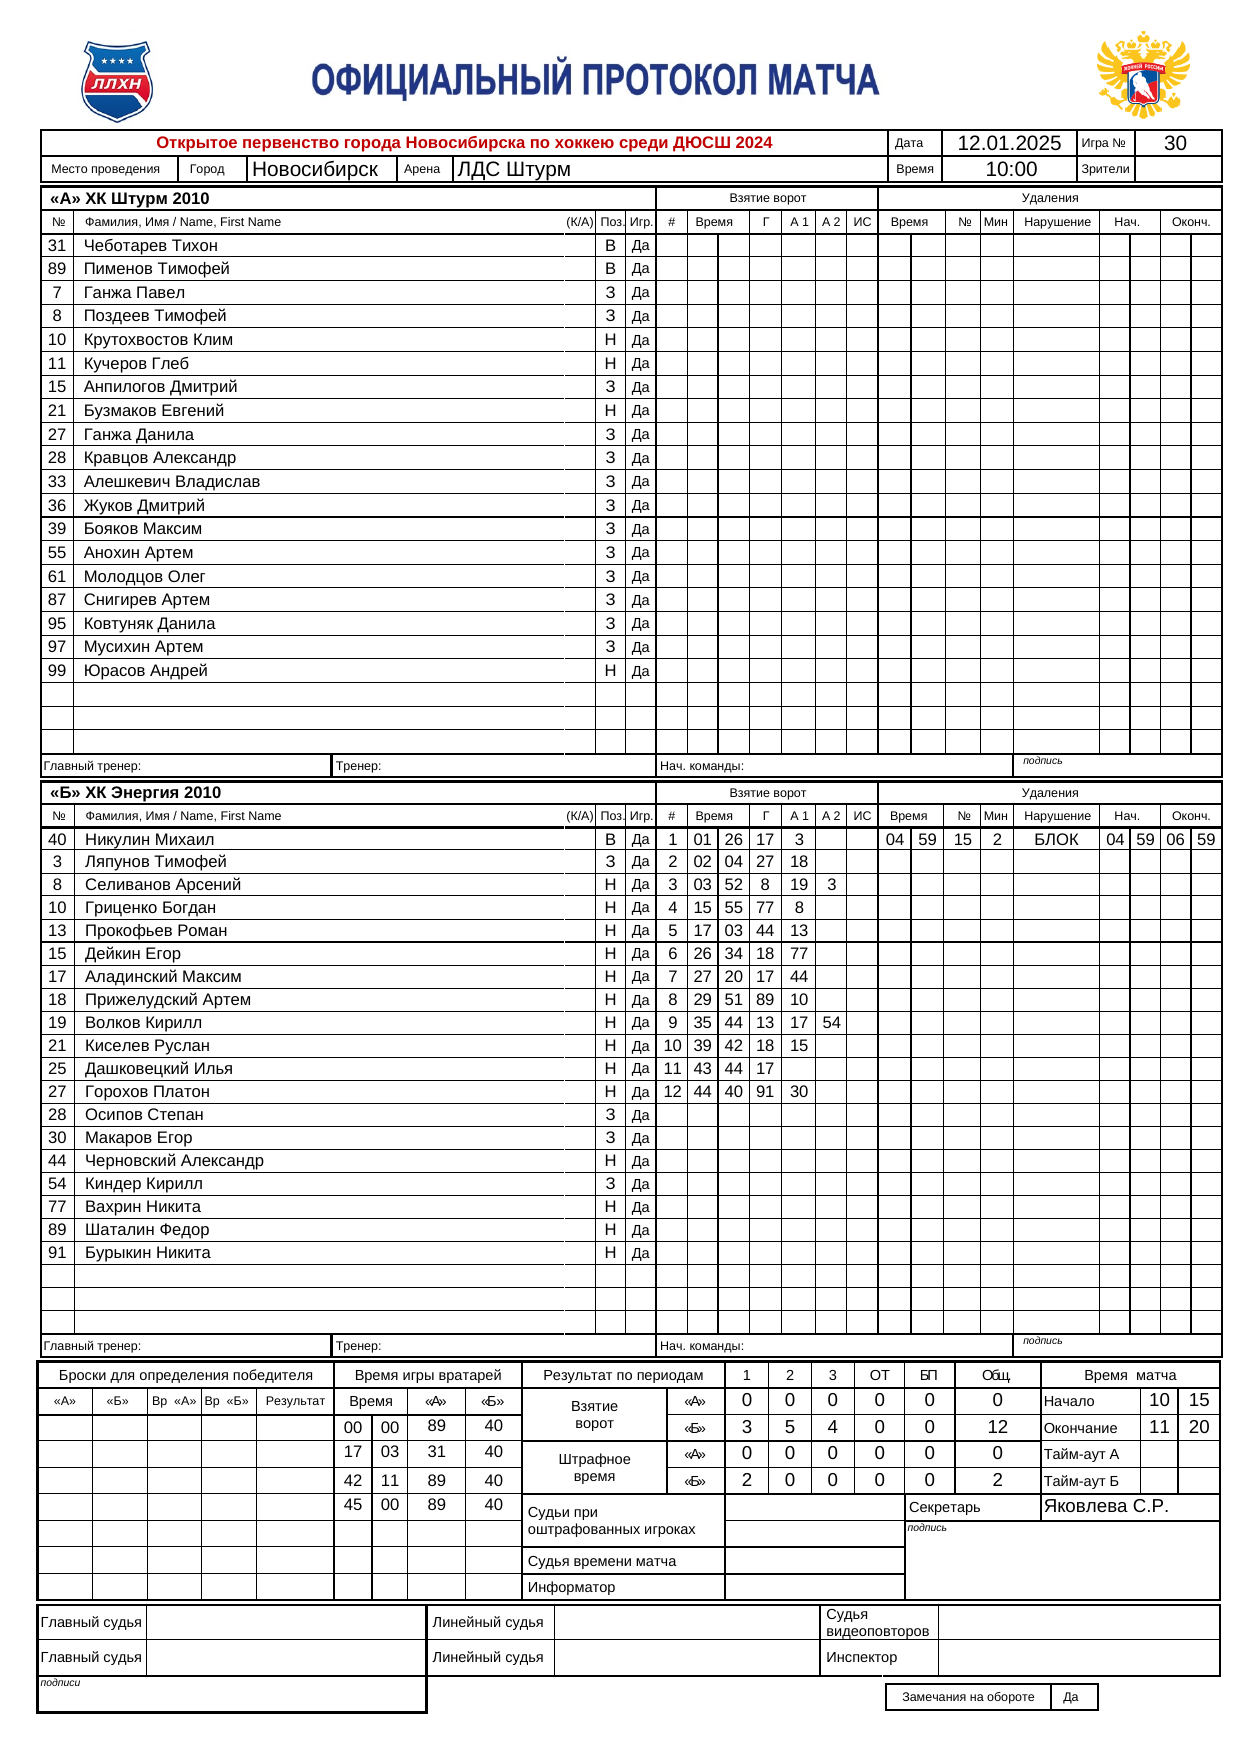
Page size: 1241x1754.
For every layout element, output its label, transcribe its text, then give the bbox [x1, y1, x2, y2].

table_cell 99 [42, 659, 73, 682]
table_cell [657, 1219, 687, 1241]
table_cell [1014, 1081, 1099, 1103]
table_cell [688, 565, 717, 587]
table_cell [981, 235, 1013, 256]
table_cell [93, 1547, 147, 1573]
table_cell [1161, 235, 1190, 256]
table_cell Арена [398, 157, 452, 181]
table_cell Поз. [596, 211, 625, 233]
table_cell [42, 683, 73, 706]
table_cell [1161, 1127, 1190, 1149]
table_cell 8 [657, 989, 687, 1011]
table_cell 0 [855, 1389, 904, 1413]
table_cell Алешкевич Владислав [74, 470, 564, 493]
table_cell З [596, 541, 625, 564]
table_cell [719, 281, 749, 303]
table_cell [1131, 541, 1160, 564]
table_cell [1014, 920, 1099, 941]
table_cell [1100, 423, 1129, 445]
table_cell [946, 446, 980, 469]
table_cell 0 [769, 1389, 811, 1413]
table_cell [816, 829, 846, 849]
table_cell [719, 588, 749, 611]
table_cell [1192, 1150, 1221, 1172]
table_cell Да [626, 588, 655, 611]
table_cell [688, 659, 717, 682]
table_cell 40 [42, 829, 74, 849]
table_cell [688, 328, 717, 351]
table_cell 10:00 [943, 157, 1076, 181]
table_cell [981, 1012, 1013, 1033]
table_cell ИС [847, 805, 877, 826]
table_cell Да [626, 920, 655, 941]
table_cell 0 [905, 1468, 954, 1493]
table_cell [1100, 1150, 1129, 1172]
table_cell В [596, 257, 625, 280]
table_cell [750, 565, 781, 587]
table_cell [688, 446, 717, 469]
table_cell [847, 470, 877, 493]
table_cell [565, 1150, 595, 1172]
table_cell 0 [769, 1442, 811, 1467]
table_cell [657, 730, 687, 753]
table_cell [981, 305, 1013, 327]
table_cell [912, 966, 943, 987]
table_cell [847, 1150, 877, 1172]
table_cell [981, 612, 1013, 634]
table_cell [148, 1574, 201, 1599]
table_cell Анохин Артем [74, 541, 564, 564]
table_cell [565, 446, 595, 469]
table_cell Да [626, 235, 655, 256]
table_cell [750, 1288, 781, 1310]
table_cell [148, 1547, 201, 1573]
table_cell Поз. [596, 805, 625, 826]
table_cell 45 [335, 1494, 371, 1520]
table_cell [565, 683, 595, 706]
table_cell 15 [1179, 1389, 1219, 1413]
table_cell [912, 588, 945, 611]
table_cell [946, 352, 980, 374]
table_cell [1131, 1242, 1160, 1264]
table_cell [202, 1574, 256, 1599]
table_cell [1014, 896, 1099, 918]
table_cell [1192, 257, 1221, 280]
table_cell [719, 257, 749, 280]
table_cell [1100, 896, 1129, 918]
table_cell [879, 494, 910, 516]
table_cell [1131, 1058, 1160, 1079]
table_cell [847, 943, 877, 964]
table_cell [879, 1081, 910, 1103]
table_cell [1100, 1058, 1129, 1079]
table_cell А 2 [816, 211, 846, 233]
table_cell 2 [657, 850, 687, 872]
table_cell [257, 1494, 333, 1520]
table_cell [847, 1196, 877, 1218]
table_cell З [596, 588, 625, 611]
table_cell [39, 1468, 92, 1493]
table_cell [1100, 612, 1129, 634]
table_cell [565, 1012, 595, 1033]
table_cell [657, 636, 687, 658]
table_header БП [905, 1363, 954, 1387]
table_cell [750, 1104, 781, 1126]
table_cell [257, 1574, 333, 1599]
table_cell [944, 896, 980, 918]
table_cell Черновский Александр [75, 1150, 564, 1172]
table_cell [1161, 1173, 1190, 1195]
table_cell [1100, 1242, 1129, 1264]
table_cell [883, 1677, 1220, 1681]
table_cell [688, 257, 717, 280]
table_cell [946, 683, 980, 706]
table_cell [1100, 518, 1129, 540]
table_cell [816, 518, 846, 540]
table_cell [39, 1521, 92, 1546]
table_cell 1 [657, 829, 687, 849]
table_cell [816, 707, 846, 729]
table_cell БЛОК [1014, 829, 1099, 849]
table_cell [981, 683, 1013, 706]
table_cell [75, 1265, 564, 1287]
table_cell Время [688, 805, 749, 826]
table_cell [1131, 1196, 1160, 1218]
table_cell 11 [42, 352, 73, 374]
table_cell [565, 612, 595, 634]
table_cell 3 [782, 829, 815, 849]
table_cell Тренер: [333, 1335, 655, 1356]
table_cell [39, 1547, 92, 1573]
table_cell [912, 494, 945, 516]
table_cell [912, 920, 943, 941]
table_cell Нач. команды: [657, 755, 1012, 776]
table_cell № [946, 211, 980, 233]
table_cell [847, 850, 877, 872]
table_cell [1192, 1058, 1221, 1079]
table_cell [626, 1288, 655, 1310]
table_cell 40 [466, 1416, 521, 1440]
table_cell [688, 235, 717, 256]
table_cell [912, 1150, 943, 1172]
table_cell [981, 352, 1013, 374]
table_cell [1014, 636, 1099, 658]
table_cell 44 [750, 920, 781, 941]
table_cell [1192, 541, 1221, 564]
table_cell [719, 1219, 749, 1241]
table_cell [1014, 707, 1099, 729]
table_cell [1014, 257, 1099, 280]
table_cell [1192, 683, 1221, 706]
table_cell [981, 1173, 1013, 1195]
table_cell [879, 1058, 910, 1079]
table_cell [912, 730, 945, 753]
table_cell [1179, 1468, 1219, 1493]
table_cell Н [596, 399, 625, 422]
table_cell 00 [335, 1416, 371, 1440]
table_cell [782, 1150, 815, 1172]
table_cell [1161, 446, 1190, 469]
table_cell [782, 1196, 815, 1218]
table_cell [944, 874, 980, 895]
table_cell [816, 1035, 846, 1057]
table_cell [750, 446, 781, 469]
table_cell [565, 399, 595, 422]
table_cell [816, 235, 846, 256]
table_cell [1161, 730, 1190, 753]
table_cell [1100, 920, 1129, 941]
table_cell [74, 730, 564, 753]
table_cell [257, 1468, 333, 1493]
table_cell [782, 565, 815, 587]
table_cell [1161, 1219, 1190, 1241]
table_cell подпись [906, 1522, 1219, 1599]
table_cell [750, 257, 781, 280]
table_cell [816, 1150, 846, 1172]
table_cell Селиванов Арсений [75, 874, 564, 895]
table_cell [1131, 1035, 1160, 1057]
table_cell 10 [42, 896, 74, 918]
table_header Удаления [879, 783, 1221, 803]
table_cell Да [626, 1127, 655, 1149]
table_cell 8 [42, 305, 73, 327]
table_cell Время [335, 1389, 407, 1413]
table_cell [782, 1242, 815, 1264]
table_cell Главный судья [39, 1640, 146, 1675]
table_cell 61 [42, 565, 73, 587]
table_cell [657, 470, 687, 493]
table_cell [912, 943, 943, 964]
table_cell Да [626, 659, 655, 682]
table_cell [42, 1265, 74, 1287]
table_cell [202, 1441, 256, 1467]
table_cell 11 [657, 1058, 687, 1079]
table_cell [1161, 636, 1190, 658]
table_cell [1014, 399, 1099, 422]
table_cell «Б» [668, 1415, 724, 1440]
table_cell [912, 1311, 943, 1333]
table_cell [946, 470, 980, 493]
table_cell З [596, 612, 625, 634]
table_cell [750, 470, 781, 493]
table_cell [688, 1127, 717, 1149]
table_cell [912, 423, 945, 445]
table_cell [688, 1265, 717, 1287]
table_cell Н [596, 1081, 625, 1103]
table_cell [912, 1035, 943, 1057]
table_cell [847, 494, 877, 516]
table_cell [1100, 636, 1129, 658]
table_cell [816, 541, 846, 564]
table_cell [816, 683, 846, 706]
table_cell [1100, 588, 1129, 611]
table_cell [657, 1150, 687, 1172]
table_cell [1100, 1035, 1129, 1057]
table_cell 35 [688, 1012, 717, 1033]
table_cell «А» [408, 1389, 465, 1413]
table_cell [944, 989, 980, 1011]
table_cell [1131, 352, 1160, 374]
table_cell [657, 352, 687, 374]
table_cell [981, 518, 1013, 540]
table_cell 42 [335, 1468, 371, 1493]
table_cell [1131, 305, 1160, 327]
table_cell [750, 659, 781, 682]
table_cell [93, 1441, 147, 1467]
table_cell [879, 376, 910, 398]
table_cell [750, 1127, 781, 1149]
table_cell 54 [816, 1012, 846, 1033]
table_cell 15 [782, 1035, 815, 1057]
table_cell [981, 896, 1013, 918]
table_cell [148, 1494, 201, 1520]
table_cell Н [596, 943, 625, 964]
table_cell [782, 588, 815, 611]
table_header ОТ [855, 1363, 904, 1387]
table_cell [1161, 588, 1190, 611]
table_cell [912, 636, 945, 658]
table_cell [565, 1127, 595, 1149]
table_cell [816, 376, 846, 398]
table_cell [596, 1311, 625, 1333]
table_cell [981, 1081, 1013, 1103]
table_cell [946, 707, 980, 729]
table_cell [879, 1265, 910, 1287]
table_cell [719, 1288, 749, 1310]
table_cell [912, 1104, 943, 1126]
table_cell [879, 1104, 910, 1126]
table_cell [879, 541, 910, 564]
table_cell [912, 399, 945, 422]
table_cell Прокофьев Роман [75, 920, 564, 941]
table_cell [1100, 730, 1129, 753]
table_cell Н [596, 1035, 625, 1057]
table_cell [816, 281, 846, 303]
table_cell [565, 1035, 595, 1057]
table_cell [565, 659, 595, 682]
table_cell 18 [750, 1035, 781, 1057]
table_cell 18 [750, 943, 781, 964]
table_cell Да [626, 1219, 655, 1241]
table_header 1 [726, 1363, 768, 1387]
table_cell [912, 281, 945, 303]
table_cell [981, 943, 1013, 964]
table_cell [565, 1219, 595, 1241]
table_cell [816, 896, 846, 918]
table_cell [688, 376, 717, 398]
table_cell [688, 1196, 717, 1218]
table_cell [816, 1173, 846, 1195]
table_cell [879, 1219, 910, 1241]
table_cell Вр «А» [148, 1389, 201, 1413]
table_cell Нач. команды: [657, 1335, 1012, 1356]
table_cell [596, 683, 625, 706]
table_cell Н [596, 352, 625, 374]
table_cell Мин [981, 211, 1013, 233]
table_cell [912, 541, 945, 564]
table_cell [1161, 1196, 1190, 1218]
table_cell [75, 1311, 564, 1333]
table_cell [750, 281, 781, 303]
table_cell Да [626, 850, 655, 872]
table_cell 0 [905, 1442, 954, 1467]
table_cell [1014, 874, 1099, 895]
table_cell [944, 1265, 980, 1287]
table_cell [93, 1574, 147, 1599]
table_cell Н [596, 989, 625, 1011]
table_cell [39, 1494, 92, 1520]
table_cell [750, 328, 781, 351]
table_cell [782, 1311, 815, 1333]
table_cell 59 [912, 829, 943, 849]
table_cell [657, 1288, 687, 1310]
table_cell [879, 1035, 910, 1057]
table_cell Да [626, 423, 655, 445]
table_header Да [1052, 1685, 1097, 1709]
table_cell [981, 920, 1013, 941]
table_cell [148, 1468, 201, 1493]
table_cell Кучеров Глеб [74, 352, 564, 374]
table_cell В [596, 829, 625, 849]
table_cell [981, 1127, 1013, 1149]
table_cell [981, 1265, 1013, 1287]
table_cell [719, 328, 749, 351]
table_cell 13 [42, 920, 74, 941]
table_cell [750, 376, 781, 398]
table_cell [719, 565, 749, 587]
table_cell [1131, 1311, 1160, 1333]
table_cell [428, 1677, 882, 1711]
table_cell [1014, 612, 1099, 634]
table_cell [879, 1012, 910, 1033]
table_cell [565, 257, 595, 280]
table_cell [946, 494, 980, 516]
table_cell [657, 328, 687, 351]
table_cell [1131, 518, 1160, 540]
table_cell Новосибирск [248, 157, 396, 181]
table_cell Мусихин Артем [74, 636, 564, 658]
table_cell [596, 730, 625, 753]
table_cell [981, 541, 1013, 564]
table_cell 89 [42, 257, 73, 280]
table_cell [750, 730, 781, 753]
table_cell [782, 1265, 815, 1287]
table_header Время игры вратарей [335, 1363, 521, 1387]
table_cell [1014, 730, 1099, 753]
table_cell [912, 683, 945, 706]
table_cell 0 [855, 1442, 904, 1467]
table_cell [981, 850, 1013, 872]
table_cell [565, 328, 595, 351]
table_cell [719, 446, 749, 469]
table_cell Никулин Михаил [75, 829, 564, 849]
table_cell [719, 1150, 749, 1172]
table_cell [657, 683, 687, 706]
table_cell Да [626, 1012, 655, 1033]
table_cell [981, 1196, 1013, 1218]
table_cell [257, 1441, 333, 1467]
table_cell [1131, 874, 1160, 895]
table_cell [946, 659, 980, 682]
table_cell Фамилия, Имя / Name, First Name [74, 211, 565, 233]
table_cell 04 [719, 850, 749, 872]
table_cell [565, 588, 595, 611]
table_cell [981, 874, 1013, 895]
table_cell [879, 943, 910, 964]
table_cell [879, 1150, 910, 1172]
table_cell [1192, 636, 1221, 658]
table_cell [147, 1606, 425, 1639]
table_cell З [596, 423, 625, 445]
table_cell З [596, 494, 625, 516]
table_cell Макаров Егор [75, 1127, 564, 1149]
table_cell [981, 328, 1013, 351]
table_cell Н [596, 920, 625, 941]
table_cell 59 [1131, 829, 1160, 849]
table_cell Осипов Степан [75, 1104, 564, 1126]
table_cell [879, 352, 910, 374]
table_cell [1192, 352, 1221, 374]
table_cell [565, 281, 595, 303]
table_cell [981, 1311, 1013, 1333]
table_cell [879, 707, 910, 729]
table_cell 10 [782, 989, 815, 1011]
table_cell [1131, 920, 1160, 941]
table_cell [782, 1104, 815, 1126]
table_cell [719, 659, 749, 682]
table_cell [1100, 446, 1129, 469]
table_cell [944, 1219, 980, 1241]
table_cell [1161, 659, 1190, 682]
table_cell [816, 920, 846, 941]
table_cell [1100, 470, 1129, 493]
table_cell [1014, 1311, 1099, 1333]
table_cell [750, 707, 781, 729]
table_cell 89 [408, 1416, 465, 1440]
table_cell 04 [1100, 829, 1129, 849]
table_cell (К/А) [565, 805, 595, 826]
table_cell [1131, 1012, 1160, 1033]
table_cell [847, 1058, 877, 1079]
table_cell [1161, 1035, 1190, 1057]
table_header Удаления [879, 188, 1221, 209]
table_cell 15 [42, 376, 73, 398]
table_cell Да [626, 966, 655, 987]
table_cell «Б» [668, 1468, 724, 1493]
table_cell [816, 612, 846, 634]
table_cell [944, 1104, 980, 1126]
table_cell [1014, 376, 1099, 398]
table_cell Окончание [1042, 1415, 1140, 1440]
table_cell [565, 896, 595, 918]
table_cell Зрители [1078, 157, 1134, 181]
table_cell [816, 352, 846, 374]
table_cell [946, 257, 980, 280]
table_cell 39 [42, 518, 73, 540]
table_cell [1100, 943, 1129, 964]
table_cell 17 [42, 966, 74, 987]
table_cell [879, 305, 910, 327]
table_cell В [596, 235, 625, 256]
table_cell Н [596, 1058, 625, 1079]
table_cell [782, 352, 815, 374]
table_cell [816, 1196, 846, 1218]
table_cell 36 [42, 494, 73, 516]
table_cell [879, 257, 910, 280]
table_cell Да [626, 1104, 655, 1126]
table_cell [1014, 235, 1099, 256]
table_cell [565, 730, 595, 753]
table_cell [1161, 989, 1190, 1011]
table_cell [93, 1521, 147, 1546]
table_cell # [657, 805, 687, 826]
table_cell 17 [782, 1012, 815, 1033]
table_header Игра № [1078, 131, 1134, 155]
table_cell [981, 588, 1013, 611]
table_cell [1014, 588, 1099, 611]
table_cell [719, 1265, 749, 1287]
table_cell [202, 1416, 256, 1440]
table_cell [946, 328, 980, 351]
table_cell [946, 636, 980, 658]
table_cell [782, 494, 815, 516]
table_cell Да [626, 518, 655, 540]
table_cell [750, 683, 781, 706]
table_cell [657, 446, 687, 469]
table_cell 0 [812, 1442, 854, 1467]
table_cell Нарушение [1014, 805, 1099, 826]
table_cell 2 [981, 829, 1013, 849]
table_cell [1192, 1104, 1221, 1126]
table_cell Да [626, 829, 655, 849]
table_cell [912, 446, 945, 469]
table_cell (К/А) [565, 211, 595, 233]
table_cell [148, 1521, 201, 1546]
table_cell [1100, 850, 1129, 872]
table_cell 10 [42, 328, 73, 351]
table_cell Жуков Дмитрий [74, 494, 564, 516]
table_cell [1014, 1127, 1099, 1149]
table_cell [1131, 376, 1160, 398]
table_cell [944, 1035, 980, 1057]
table_cell [1136, 157, 1221, 181]
table_cell [782, 541, 815, 564]
table_cell 77 [42, 1196, 74, 1218]
table_cell 40 [719, 1081, 749, 1103]
table_cell [408, 1574, 465, 1599]
table_cell Да [626, 989, 655, 1011]
table_cell [726, 1548, 904, 1573]
table_cell Да [626, 874, 655, 895]
table_cell [39, 1574, 92, 1599]
table_cell [816, 1058, 846, 1079]
table_cell [1014, 1173, 1099, 1195]
table_cell [750, 352, 781, 374]
table_cell Секретарь [906, 1495, 1040, 1520]
table_cell [847, 659, 877, 682]
table_cell [816, 989, 846, 1011]
table_cell [879, 565, 910, 587]
table_cell [657, 399, 687, 422]
table_cell [565, 470, 595, 493]
table_cell [912, 850, 943, 872]
table_cell [1192, 423, 1221, 445]
table_cell [1192, 235, 1221, 256]
table_cell [1014, 328, 1099, 351]
table_cell 89 [42, 1219, 74, 1241]
table_cell [1014, 1058, 1099, 1079]
table_cell Нач. [1100, 805, 1160, 826]
table_cell Да [626, 541, 655, 564]
table_cell Н [596, 966, 625, 987]
table_cell [879, 874, 910, 895]
table_cell [1192, 1219, 1221, 1241]
table_cell 44 [719, 1012, 749, 1033]
table_cell [847, 1104, 877, 1126]
table_cell [816, 1311, 846, 1333]
table_cell 0 [855, 1415, 904, 1440]
table_cell А 1 [782, 805, 815, 826]
table_cell [1014, 305, 1099, 327]
table_cell Тренер: [333, 755, 655, 776]
table_cell 87 [42, 588, 73, 611]
table_cell [1161, 257, 1190, 280]
table_cell «А» [668, 1442, 724, 1467]
table_cell 17 [688, 920, 717, 941]
table_cell [879, 588, 910, 611]
table_cell [74, 707, 564, 729]
table_cell [1100, 1288, 1129, 1310]
table_cell [1192, 612, 1221, 634]
table_cell 00 [373, 1416, 407, 1440]
table_cell [555, 1640, 819, 1675]
table_cell 2 [726, 1468, 768, 1493]
table_cell 0 [812, 1468, 854, 1493]
table_cell 43 [688, 1058, 717, 1079]
table_cell [1161, 541, 1190, 564]
table_cell [912, 1288, 943, 1310]
table_cell [944, 966, 980, 987]
table_cell [1192, 920, 1221, 941]
table_cell [1161, 943, 1190, 964]
table_cell Н [596, 1219, 625, 1241]
table_cell [750, 1219, 781, 1241]
table_cell [1192, 470, 1221, 493]
table_cell [981, 989, 1013, 1011]
table_cell [1192, 518, 1221, 540]
table_cell [816, 565, 846, 587]
table_cell [1161, 920, 1190, 941]
table_cell Пименов Тимофей [74, 257, 564, 280]
table_cell Н [596, 1012, 625, 1033]
table_cell [816, 636, 846, 658]
table_cell З [596, 376, 625, 398]
table_cell [1131, 565, 1160, 587]
table_cell [1014, 446, 1099, 469]
table_cell 55 [42, 541, 73, 564]
table_cell [555, 1606, 819, 1639]
table_cell [1192, 850, 1221, 872]
table_cell [148, 1441, 201, 1467]
table_cell [1131, 896, 1160, 918]
table_cell [1161, 850, 1190, 872]
table_cell [1100, 328, 1129, 351]
table_cell [816, 588, 846, 611]
table_cell 17 [335, 1441, 371, 1467]
table_cell 17 [750, 1058, 781, 1079]
table_cell 89 [408, 1494, 465, 1520]
table_cell [1100, 399, 1129, 422]
table_header Открытое первенство города Новосибирска по хоккею среди ДЮСШ 2024 [42, 131, 887, 155]
table_cell [981, 966, 1013, 987]
table_cell 31 [42, 235, 73, 256]
table_cell 02 [688, 850, 717, 872]
table_cell [373, 1574, 407, 1599]
table_cell [782, 730, 815, 753]
table_cell 28 [42, 1104, 74, 1126]
table_cell [1131, 1104, 1160, 1126]
table_cell [1100, 1173, 1129, 1195]
table_cell 0 [769, 1468, 811, 1493]
table_cell 0 [905, 1389, 954, 1413]
table_cell [1131, 636, 1160, 658]
table_cell [657, 305, 687, 327]
table_cell [1131, 730, 1160, 753]
table_cell [657, 1173, 687, 1195]
table_cell [1131, 399, 1160, 422]
table_cell [816, 659, 846, 682]
table_cell [719, 352, 749, 374]
table_cell [565, 966, 595, 987]
table_cell [565, 943, 595, 964]
table_cell [626, 683, 655, 706]
table_cell [1100, 1081, 1129, 1103]
table_cell [816, 494, 846, 516]
table_cell [847, 328, 877, 351]
table_cell [719, 470, 749, 493]
table_cell 33 [42, 470, 73, 493]
table_cell 42 [719, 1035, 749, 1057]
table_cell 44 [688, 1081, 717, 1103]
table_cell [565, 850, 595, 872]
table_cell 44 [782, 966, 815, 987]
table_cell Да [626, 399, 655, 422]
table_cell Н [596, 659, 625, 682]
table_cell [1014, 1150, 1099, 1172]
table_cell [565, 707, 595, 729]
table_cell [202, 1521, 256, 1546]
table_cell [1100, 494, 1129, 516]
table_cell [626, 707, 655, 729]
table_cell [75, 1288, 564, 1310]
table_cell [202, 1468, 256, 1493]
table_cell [565, 235, 595, 256]
table_cell [688, 1288, 717, 1310]
table_cell [1192, 730, 1221, 753]
table_cell [1131, 1219, 1160, 1241]
table_cell № [42, 211, 73, 233]
table_cell Да [626, 470, 655, 493]
table_cell [565, 1288, 595, 1310]
table_cell [565, 1265, 595, 1287]
table_cell [912, 235, 945, 256]
table_cell [912, 376, 945, 398]
table_cell [782, 305, 815, 327]
table_cell [782, 328, 815, 351]
table_cell Линейный судья [428, 1606, 554, 1639]
table_cell [1161, 352, 1190, 374]
table_cell [912, 518, 945, 540]
table_cell [1100, 1012, 1129, 1033]
table_cell [847, 1288, 877, 1310]
table_cell [944, 1288, 980, 1310]
table_cell [1192, 305, 1221, 327]
table_cell [335, 1521, 371, 1546]
table_cell 97 [42, 636, 73, 658]
table_cell [1131, 659, 1160, 682]
table_cell [1014, 352, 1099, 374]
table_cell [939, 1640, 1219, 1675]
table_cell 77 [782, 943, 815, 964]
table_cell [42, 1288, 74, 1310]
table_cell [1100, 1104, 1129, 1126]
table_cell Да [626, 328, 655, 351]
table_cell [847, 235, 877, 256]
table_cell [782, 281, 815, 303]
table_cell [782, 399, 815, 422]
table_cell Главный тренер: [42, 755, 330, 776]
table_cell З [596, 1127, 625, 1149]
table_cell [626, 730, 655, 753]
table_cell 26 [719, 829, 749, 849]
table_cell [1131, 423, 1160, 445]
table_cell Юрасов Андрей [74, 659, 564, 682]
table_cell [847, 874, 877, 895]
table_cell [1192, 565, 1221, 587]
table_cell З [596, 446, 625, 469]
table_cell [565, 874, 595, 895]
table_cell 03 [373, 1441, 407, 1467]
table_cell [912, 1127, 943, 1149]
table_cell 26 [688, 943, 717, 964]
table_cell [1014, 565, 1099, 587]
table_cell [688, 707, 717, 729]
table_cell [1100, 352, 1129, 374]
table_cell [257, 1416, 333, 1440]
table_cell [782, 1219, 815, 1241]
table_cell [750, 1265, 781, 1287]
table_cell Да [626, 943, 655, 964]
table_cell [879, 446, 910, 469]
table_cell Н [596, 1196, 625, 1218]
table_cell [93, 1468, 147, 1493]
table_cell [847, 730, 877, 753]
table_cell [816, 1242, 846, 1264]
table_cell Тайм-аут А [1042, 1441, 1140, 1467]
table_cell [1161, 1081, 1190, 1103]
table_cell 30 [42, 1127, 74, 1149]
table_cell [726, 1521, 904, 1546]
table_cell [1131, 1265, 1160, 1287]
table_cell [879, 1196, 910, 1218]
table_cell [912, 1012, 943, 1033]
table_cell Да [626, 896, 655, 918]
table_cell [596, 1288, 625, 1310]
table_cell Да [626, 305, 655, 327]
table_cell Фамилия, Имя / Name, First Name [75, 805, 565, 826]
table_cell Прижелудский Артем [75, 989, 564, 1011]
table_cell [912, 565, 945, 587]
table_cell [1014, 423, 1099, 445]
table_cell [939, 1606, 1219, 1639]
table_cell [1014, 1104, 1099, 1126]
table_cell [1014, 966, 1099, 987]
table_cell [565, 376, 595, 398]
table_cell Нач. [1100, 211, 1160, 233]
table_cell [726, 1495, 904, 1520]
table_cell [565, 565, 595, 587]
table_cell Бояков Максим [74, 518, 564, 540]
table_cell [782, 470, 815, 493]
table_cell [719, 1196, 749, 1218]
table_cell Место проведения [42, 157, 177, 181]
table_cell [1100, 565, 1129, 587]
table_cell [39, 1416, 92, 1440]
table_cell [847, 446, 877, 469]
table_cell [1141, 1441, 1177, 1467]
table_cell [1014, 281, 1099, 303]
table_cell 17 [750, 966, 781, 987]
table_cell [657, 707, 687, 729]
table_cell [373, 1521, 407, 1546]
table_cell [782, 518, 815, 540]
table_cell [782, 1173, 815, 1195]
table_cell [1014, 541, 1099, 564]
table_cell [1192, 1288, 1221, 1310]
table_cell [688, 1104, 717, 1126]
table_cell [1161, 376, 1190, 398]
table_cell 5 [769, 1415, 811, 1440]
table_cell [1100, 376, 1129, 398]
table_cell [1014, 470, 1099, 493]
table_cell Тайм-аут Б [1042, 1468, 1140, 1493]
table_cell [1131, 943, 1160, 964]
table_cell 3 [657, 874, 687, 895]
table_cell [782, 376, 815, 398]
table_cell [1014, 1265, 1099, 1287]
table_cell [879, 612, 910, 634]
table_cell Информатор [523, 1575, 724, 1599]
table_cell [946, 541, 980, 564]
table_cell [688, 541, 717, 564]
table_cell [1192, 659, 1221, 682]
table_cell [912, 659, 945, 682]
table_cell [944, 1196, 980, 1218]
table_cell [257, 1547, 333, 1573]
table_cell [847, 588, 877, 611]
table_cell 0 [726, 1442, 768, 1467]
table_cell [565, 352, 595, 374]
table_cell [879, 399, 910, 422]
table_cell [782, 636, 815, 658]
table_cell [981, 659, 1013, 682]
table_cell [1100, 683, 1129, 706]
table_cell Аладинский Максим [75, 966, 564, 987]
table_cell [1100, 541, 1129, 564]
table_cell [816, 423, 846, 445]
table_cell [688, 352, 717, 374]
table_cell 0 [726, 1389, 768, 1413]
table_cell [657, 494, 687, 516]
table_header 30 [1136, 131, 1221, 155]
table_cell [879, 989, 910, 1011]
table_cell [719, 707, 749, 729]
table_cell [1192, 1035, 1221, 1057]
table_cell [1131, 1081, 1160, 1103]
table_cell 28 [42, 446, 73, 469]
table_cell 21 [42, 399, 73, 422]
table_cell 18 [782, 850, 815, 872]
table_cell [688, 612, 717, 634]
table_cell [847, 565, 877, 587]
table_cell [1131, 1127, 1160, 1149]
table_cell [1014, 943, 1099, 964]
table_cell З [596, 565, 625, 587]
table_cell [1161, 399, 1190, 422]
table_cell 95 [42, 612, 73, 634]
table_cell [335, 1547, 371, 1573]
table_cell 20 [719, 966, 749, 987]
table_cell [1100, 1127, 1129, 1149]
table_cell [912, 328, 945, 351]
table_cell [847, 305, 877, 327]
table_cell [981, 423, 1013, 445]
table_cell [719, 376, 749, 398]
table_cell [657, 588, 687, 611]
table_cell [981, 1104, 1013, 1126]
table_cell [912, 1196, 943, 1218]
table_cell Киселев Руслан [75, 1035, 564, 1057]
table_cell [1100, 1196, 1129, 1218]
table_cell 4 [812, 1415, 854, 1440]
table_cell [1014, 683, 1099, 706]
table_cell 2 [956, 1468, 1040, 1493]
table_cell [719, 730, 749, 753]
table_cell [688, 518, 717, 540]
table_cell [816, 399, 846, 422]
table_cell [1161, 494, 1190, 516]
table_cell [879, 328, 910, 351]
table_cell [719, 494, 749, 516]
table_cell [1131, 446, 1160, 469]
table_cell Да [626, 1150, 655, 1172]
table_cell [816, 850, 846, 872]
table_cell [565, 1242, 595, 1264]
table_cell [1192, 1012, 1221, 1033]
table_header Броски для определения победителя [39, 1363, 333, 1387]
table_cell [719, 518, 749, 540]
table_cell [946, 399, 980, 422]
table_cell З [596, 281, 625, 303]
table_cell Чеботарев Тихон [74, 235, 564, 256]
table_cell 11 [1141, 1415, 1177, 1440]
table_cell [1014, 1012, 1099, 1033]
table_cell [782, 1058, 815, 1079]
table_cell 00 [373, 1494, 407, 1520]
table_cell [847, 989, 877, 1011]
table_cell 0 [956, 1389, 1040, 1413]
table_cell [565, 305, 595, 327]
table_cell 8 [750, 874, 781, 895]
table_cell [944, 1058, 980, 1079]
table_cell Да [626, 1081, 655, 1103]
table_cell [946, 235, 980, 256]
table_cell Да [626, 281, 655, 303]
table_cell Н [596, 896, 625, 918]
table_cell [1100, 281, 1129, 303]
table_cell 3 [816, 874, 846, 895]
table_cell [257, 1521, 333, 1546]
table_cell [688, 494, 717, 516]
table_cell [42, 707, 73, 729]
table_cell [1131, 470, 1160, 493]
table_cell [1192, 399, 1221, 422]
table_cell 19 [42, 1012, 74, 1033]
table_cell [565, 494, 595, 516]
table_cell [39, 1441, 92, 1467]
table_cell [946, 730, 980, 753]
table_cell [1161, 966, 1190, 987]
table_cell [816, 1081, 846, 1103]
table_cell Результат [257, 1389, 333, 1413]
table_cell [782, 683, 815, 706]
table_cell [1192, 588, 1221, 611]
table_cell [335, 1574, 371, 1599]
table_cell [1161, 423, 1190, 445]
table_cell [688, 588, 717, 611]
table_cell [1192, 989, 1221, 1011]
table_cell [981, 376, 1013, 398]
table_cell 06 [1161, 829, 1190, 849]
table_cell 10 [657, 1035, 687, 1057]
table_cell [816, 305, 846, 327]
table_cell Молодцов Олег [74, 565, 564, 587]
table_cell Гриценко Богдан [75, 896, 564, 918]
table_cell [782, 446, 815, 469]
table_cell [1014, 989, 1099, 1011]
table_cell Анпилогов Дмитрий [74, 376, 564, 398]
table_cell [912, 470, 945, 493]
table_cell [944, 1012, 980, 1033]
table_cell [466, 1547, 521, 1573]
table_cell [657, 1242, 687, 1264]
table_cell [816, 470, 846, 493]
table_cell [657, 541, 687, 564]
table_cell [879, 1288, 910, 1310]
table_cell 25 [42, 1058, 74, 1079]
table_cell 29 [688, 989, 717, 1011]
table_cell Нарушение [1014, 211, 1099, 233]
table_cell [466, 1521, 521, 1546]
table_cell [847, 257, 877, 280]
table_cell [816, 966, 846, 987]
table_cell [946, 305, 980, 327]
table_cell 0 [956, 1442, 1040, 1467]
table_header 3 [812, 1363, 854, 1387]
table_cell Ляпунов Тимофей [75, 850, 564, 872]
table_cell 40 [466, 1468, 521, 1493]
table_cell 5 [657, 920, 687, 941]
table_cell [1131, 850, 1160, 872]
table_cell Главный судья [39, 1606, 146, 1639]
table_cell [42, 730, 73, 753]
table_cell [1014, 850, 1099, 872]
table_cell [782, 257, 815, 280]
table_cell [1100, 874, 1129, 895]
table_cell Время [879, 805, 943, 826]
table_cell Город [179, 157, 246, 181]
table_cell [782, 612, 815, 634]
table_cell 9 [657, 1012, 687, 1033]
table_cell [946, 376, 980, 398]
table_cell [688, 1242, 717, 1264]
table_cell [688, 470, 717, 493]
table_cell [912, 1219, 943, 1241]
table_cell [719, 612, 749, 634]
table_header 12.01.2025 [943, 131, 1076, 155]
table_cell 6 [657, 943, 687, 964]
table_cell [847, 399, 877, 422]
table_cell подписи [39, 1677, 425, 1711]
table_cell [719, 235, 749, 256]
table_cell [946, 423, 980, 445]
table_cell [1131, 989, 1160, 1011]
table_cell Киндер Кирилл [75, 1173, 564, 1195]
table_cell [847, 707, 877, 729]
table_cell [1100, 989, 1129, 1011]
table_cell Да [626, 1035, 655, 1057]
table_cell [1161, 518, 1190, 540]
table_cell Да [626, 257, 655, 280]
table_cell [981, 565, 1013, 587]
table_cell «А» [668, 1389, 724, 1413]
table_cell 39 [688, 1035, 717, 1057]
table_cell 10 [1141, 1389, 1177, 1413]
table_cell [944, 1127, 980, 1149]
table_cell 34 [719, 943, 749, 964]
table_cell [408, 1547, 465, 1573]
table_cell [847, 1219, 877, 1241]
table_cell [719, 1311, 749, 1333]
table_cell 3 [42, 850, 74, 872]
table_cell [1131, 588, 1160, 611]
table_cell [1014, 1035, 1099, 1057]
table_cell 18 [42, 989, 74, 1011]
picture [5, 28, 1197, 129]
table_cell [657, 565, 687, 587]
table_cell Судьи при оштрафованных игроках [523, 1495, 724, 1546]
table_cell [816, 1219, 846, 1241]
table_cell Да [626, 1173, 655, 1195]
table_cell [719, 541, 749, 564]
table_cell [981, 1058, 1013, 1079]
table_cell [1161, 305, 1190, 327]
table_cell [816, 730, 846, 753]
table_cell [1131, 281, 1160, 303]
table_cell [596, 707, 625, 729]
table_cell 17 [750, 829, 781, 849]
table_cell Да [626, 1196, 655, 1218]
table_cell Вахрин Никита [75, 1196, 564, 1218]
table_cell [657, 376, 687, 398]
table_cell [816, 1104, 846, 1126]
table_cell Кравцов Александр [74, 446, 564, 469]
table_cell [847, 636, 877, 658]
table_cell [565, 423, 595, 445]
table_header «А» ХК Штурм 2010 [42, 188, 655, 209]
table_cell [1192, 1127, 1221, 1149]
table_cell Н [596, 874, 625, 895]
table_cell Оконч. [1161, 211, 1221, 233]
table_cell [93, 1494, 147, 1520]
table_cell 4 [657, 896, 687, 918]
table_cell 01 [688, 829, 717, 849]
table_cell Да [626, 446, 655, 469]
table_cell [1179, 1441, 1219, 1467]
table_cell [726, 1575, 904, 1599]
table_cell Бурыкин Никита [75, 1242, 564, 1264]
table_cell [944, 1173, 980, 1195]
table_cell [1192, 966, 1221, 987]
table_header Время матча [1042, 1363, 1219, 1387]
table_cell [1100, 1311, 1129, 1333]
table_cell [719, 1104, 749, 1126]
table_cell 3 [726, 1415, 768, 1440]
table_cell 54 [42, 1173, 74, 1195]
table_cell № [944, 805, 980, 826]
table_cell [1192, 707, 1221, 729]
table_cell 0 [905, 1415, 954, 1440]
table_header Дата [889, 131, 941, 155]
table_cell [981, 257, 1013, 280]
table_cell [657, 257, 687, 280]
table_cell [1131, 235, 1160, 256]
table_cell Игр. [626, 211, 655, 233]
table_cell ЛДС Штурм [454, 157, 887, 181]
table_cell [1192, 1173, 1221, 1195]
table_cell [879, 518, 910, 540]
table_cell [657, 518, 687, 540]
table_cell Ганжа Данила [74, 423, 564, 445]
table_cell [1161, 683, 1190, 706]
table_cell 19 [782, 874, 815, 895]
table_cell [1131, 966, 1160, 987]
table_cell [1100, 1265, 1129, 1287]
table_cell [879, 1311, 910, 1333]
table_cell Игр. [626, 805, 655, 826]
table_cell Ганжа Павел [74, 281, 564, 303]
table_cell З [596, 1104, 625, 1126]
table_header Замечания на обороте [887, 1685, 1050, 1709]
table_cell [1161, 896, 1190, 918]
table_cell [1014, 1219, 1099, 1241]
table_cell [750, 1196, 781, 1218]
table_cell Шаталин Федор [75, 1219, 564, 1241]
table_cell [1192, 376, 1221, 398]
table_cell [1161, 707, 1190, 729]
table_cell Н [596, 1150, 625, 1172]
table_cell [750, 235, 781, 256]
table_cell 7 [42, 281, 73, 303]
table_cell [981, 1150, 1013, 1172]
table_cell [719, 423, 749, 445]
table_cell [1161, 281, 1190, 303]
table_cell [1161, 874, 1190, 895]
table_cell 03 [719, 920, 749, 941]
table_cell [912, 989, 943, 1011]
table_cell Взятие ворот [523, 1389, 666, 1440]
table_cell Г [750, 805, 781, 826]
table_cell Волков Кирилл [75, 1012, 564, 1033]
table_cell [750, 636, 781, 658]
table_cell 12 [956, 1415, 1040, 1440]
table_cell [816, 943, 846, 964]
table_cell 44 [42, 1150, 74, 1172]
table_cell [1100, 659, 1129, 682]
table_cell [1131, 683, 1160, 706]
table_cell [719, 305, 749, 327]
table_cell Штрафное время [523, 1442, 666, 1493]
table_cell [657, 1196, 687, 1218]
table_cell [1131, 494, 1160, 516]
table_cell [847, 352, 877, 374]
table_cell [565, 1081, 595, 1103]
table_cell [408, 1521, 465, 1546]
table_cell «Б» [93, 1389, 147, 1413]
table_cell Да [626, 612, 655, 634]
table_cell [750, 494, 781, 516]
table_cell Да [626, 352, 655, 374]
table_cell [1100, 257, 1129, 280]
table_cell [1161, 1150, 1190, 1172]
table_cell [93, 1416, 147, 1440]
table_cell [688, 636, 717, 658]
table_cell [688, 1219, 717, 1241]
table_cell [1161, 612, 1190, 634]
table_cell подпись [1014, 1335, 1221, 1356]
table_cell ИС [847, 211, 877, 233]
table_cell [1131, 612, 1160, 634]
table_header Взятие ворот [657, 783, 877, 803]
table_cell [565, 636, 595, 658]
table_cell [879, 659, 910, 682]
table_cell [719, 399, 749, 422]
table_cell [912, 612, 945, 634]
table_cell [626, 1311, 655, 1333]
table_cell [816, 328, 846, 351]
table_cell [847, 1035, 877, 1057]
table_cell [1131, 328, 1160, 351]
table_cell [1100, 305, 1129, 327]
table_cell [1161, 470, 1190, 493]
table_cell [816, 1265, 846, 1287]
table_cell [750, 518, 781, 540]
table_cell [1100, 1219, 1129, 1241]
table_cell [1192, 494, 1221, 516]
table_cell [946, 518, 980, 540]
table_cell «А» [39, 1389, 92, 1413]
table_cell 04 [879, 829, 910, 849]
table_cell [1192, 328, 1221, 351]
table_cell [1141, 1468, 1177, 1493]
table_cell 44 [719, 1058, 749, 1079]
table_cell 27 [42, 423, 73, 445]
table_cell [626, 1265, 655, 1287]
table_cell [847, 1127, 877, 1149]
table_cell [981, 636, 1013, 658]
table_cell «Б » [466, 1389, 521, 1413]
table_cell 31 [408, 1441, 465, 1467]
table_cell [879, 730, 910, 753]
table_cell Оконч. [1161, 805, 1221, 826]
table_cell Да [626, 1058, 655, 1079]
table_cell [782, 1288, 815, 1310]
table_cell [1161, 1012, 1190, 1033]
table_cell [1131, 1288, 1160, 1310]
table_cell [912, 257, 945, 280]
table_cell [879, 1173, 910, 1195]
table_cell Горохов Платон [75, 1081, 564, 1103]
table_cell [946, 565, 980, 587]
table_cell [879, 636, 910, 658]
table_cell Инспектор [821, 1640, 938, 1675]
table_cell [202, 1547, 256, 1573]
table_cell [847, 1311, 877, 1333]
table_cell [688, 423, 717, 445]
table_cell 13 [750, 1012, 781, 1033]
table_cell Мин [981, 805, 1013, 826]
table_cell [981, 707, 1013, 729]
table_cell [1192, 1196, 1221, 1218]
table_cell [1192, 874, 1221, 895]
table_cell [565, 1058, 595, 1079]
table_cell [1014, 1196, 1099, 1218]
table_cell 91 [42, 1242, 74, 1264]
table_cell [944, 1081, 980, 1103]
table_cell Вр «Б» [202, 1389, 256, 1413]
table_cell [879, 683, 910, 706]
table_cell 27 [688, 966, 717, 987]
table_cell 11 [373, 1468, 407, 1493]
table_cell [946, 612, 980, 634]
table_cell [847, 1242, 877, 1264]
table_cell 7 [657, 966, 687, 987]
table_cell [657, 1127, 687, 1149]
table_cell [688, 1173, 717, 1195]
table_cell 52 [719, 874, 749, 895]
table_cell [1100, 235, 1129, 256]
table_cell [981, 446, 1013, 469]
table_cell [1131, 257, 1160, 280]
table_cell А 2 [816, 805, 846, 826]
table_cell [847, 423, 877, 445]
table_cell [847, 518, 877, 540]
table_cell [688, 730, 717, 753]
table_cell [847, 541, 877, 564]
table_cell [816, 257, 846, 280]
table_cell [148, 1416, 201, 1440]
table_cell Г [750, 211, 781, 233]
table_cell [912, 352, 945, 374]
table_cell [1192, 281, 1221, 303]
table_cell [981, 1035, 1013, 1057]
table_cell 13 [782, 920, 815, 941]
table_cell [1131, 1173, 1160, 1195]
table_cell [782, 707, 815, 729]
table_cell [912, 1242, 943, 1264]
table_cell 89 [408, 1468, 465, 1493]
table_cell [750, 399, 781, 422]
table_cell [719, 1173, 749, 1195]
table_cell [782, 423, 815, 445]
table_cell [565, 1196, 595, 1218]
table_cell Судья времени матча [523, 1548, 724, 1573]
table_cell [565, 1173, 595, 1195]
table_cell Дашковецкий Илья [75, 1058, 564, 1079]
table_cell 91 [750, 1081, 781, 1103]
table_cell [912, 896, 943, 918]
table_cell [688, 1311, 717, 1333]
table_header Взятие ворот [657, 188, 877, 209]
table_cell [879, 920, 910, 941]
table_cell 21 [42, 1035, 74, 1057]
table_cell [879, 1127, 910, 1149]
table_header 2 [769, 1363, 811, 1387]
table_cell З [596, 636, 625, 658]
table_cell 89 [750, 989, 781, 1011]
table_cell [565, 541, 595, 564]
table_cell 27 [750, 850, 781, 872]
table_cell [879, 1242, 910, 1264]
table_cell [912, 707, 945, 729]
table_cell [981, 1219, 1013, 1241]
table_cell [1100, 966, 1129, 987]
table_cell [1161, 1058, 1190, 1079]
table_cell [847, 1265, 877, 1287]
table_cell [719, 1242, 749, 1264]
table_cell [750, 1242, 781, 1264]
table_cell # [657, 211, 687, 233]
table_cell 30 [782, 1081, 815, 1103]
table_cell [1131, 707, 1160, 729]
table_cell подпись [1014, 755, 1221, 776]
table_cell [688, 305, 717, 327]
table_cell [1014, 518, 1099, 540]
table_cell [147, 1640, 425, 1675]
table_cell [1161, 1288, 1190, 1310]
table_cell [981, 281, 1013, 303]
table_cell [657, 1311, 687, 1333]
table_cell [944, 943, 980, 964]
table_cell Н [596, 328, 625, 351]
table_cell [657, 1104, 687, 1126]
table_cell Крутохвостов Клим [74, 328, 564, 351]
table_cell [657, 423, 687, 445]
table_cell [565, 920, 595, 941]
table_cell [688, 683, 717, 706]
table_cell 12 [657, 1081, 687, 1103]
table_cell 55 [719, 896, 749, 918]
table_cell [981, 470, 1013, 493]
table_cell 8 [42, 874, 74, 895]
table_cell [1161, 1242, 1190, 1264]
table_cell Судья видеоповторов [821, 1606, 938, 1639]
table_cell [782, 659, 815, 682]
table_cell Время [889, 157, 941, 181]
table_cell [847, 1173, 877, 1195]
table_cell [42, 1311, 74, 1333]
table_cell [879, 423, 910, 445]
table_cell 03 [688, 874, 717, 895]
table_cell [657, 281, 687, 303]
table_cell [565, 1104, 595, 1126]
table_cell [657, 235, 687, 256]
table_cell [1014, 1242, 1099, 1264]
table_cell [782, 235, 815, 256]
table_cell 51 [719, 989, 749, 1011]
table_cell [816, 1288, 846, 1310]
table_cell [657, 659, 687, 682]
table_cell [1161, 1265, 1190, 1287]
table_cell [202, 1494, 256, 1520]
table_cell [750, 612, 781, 634]
table_cell [1192, 1265, 1221, 1287]
table_cell Да [626, 1242, 655, 1264]
table_cell [912, 874, 943, 895]
table_cell [879, 896, 910, 918]
table_cell З [596, 305, 625, 327]
table_cell [688, 1150, 717, 1172]
table_cell [981, 1242, 1013, 1264]
table_cell [596, 1265, 625, 1287]
table_cell [750, 541, 781, 564]
table_cell Бузмаков Евгений [74, 399, 564, 422]
table_cell [688, 281, 717, 303]
table_cell [847, 920, 877, 941]
table_cell [847, 1012, 877, 1033]
table_cell [565, 518, 595, 540]
table_cell [750, 1311, 781, 1333]
table_cell 20 [1179, 1415, 1219, 1440]
table_cell [1161, 1311, 1190, 1333]
table_cell [1192, 446, 1221, 469]
table_cell [981, 399, 1013, 422]
table_cell [1161, 565, 1190, 587]
table_header «Б» ХК Энергия 2010 [42, 783, 655, 803]
table_cell [1192, 1081, 1221, 1103]
table_cell [657, 612, 687, 634]
table_cell [719, 683, 749, 706]
table_cell [912, 305, 945, 327]
table_cell [750, 305, 781, 327]
table_cell 27 [42, 1081, 74, 1103]
table_cell [1161, 1104, 1190, 1126]
table_cell [565, 829, 595, 849]
table_cell [816, 1127, 846, 1149]
table_cell 0 [812, 1389, 854, 1413]
table_cell [1099, 1682, 1220, 1711]
table_cell З [596, 518, 625, 540]
table_cell [750, 1150, 781, 1172]
table_cell [912, 1173, 943, 1195]
table_cell Поздеев Тимофей [74, 305, 564, 327]
table_cell [981, 494, 1013, 516]
table_cell Дейкин Егор [75, 943, 564, 964]
table_cell 15 [42, 943, 74, 964]
table_cell [847, 1081, 877, 1103]
table_cell [944, 1150, 980, 1172]
table_cell [944, 1311, 980, 1333]
table_cell [1161, 328, 1190, 351]
table_cell [1131, 1150, 1160, 1172]
table_cell 59 [1192, 829, 1221, 849]
table_cell [565, 989, 595, 1011]
table_cell [944, 1242, 980, 1264]
table_cell Начало [1042, 1389, 1140, 1413]
table_cell [912, 1265, 943, 1287]
table_cell [847, 896, 877, 918]
table_cell [1100, 707, 1129, 729]
table_cell [946, 588, 980, 611]
table_cell [847, 683, 877, 706]
table_cell Линейный судья [428, 1640, 554, 1675]
table_cell [847, 612, 877, 634]
table_cell [912, 1058, 943, 1079]
table_cell 40 [466, 1494, 521, 1520]
table_cell [879, 966, 910, 987]
table_cell [981, 730, 1013, 753]
table_cell [847, 966, 877, 987]
table_cell Да [626, 376, 655, 398]
table_cell [981, 1288, 1013, 1310]
table_cell [1192, 1242, 1221, 1264]
table_cell [565, 1311, 595, 1333]
table_cell Да [626, 636, 655, 658]
table_cell А 1 [782, 211, 815, 233]
table_cell [879, 235, 910, 256]
table_cell З [596, 1173, 625, 1195]
table_cell [466, 1574, 521, 1599]
table_cell [750, 1173, 781, 1195]
table_cell Яковлева С.Р. [1042, 1495, 1219, 1520]
table_cell [847, 281, 877, 303]
table_cell Да [626, 565, 655, 587]
table_cell 15 [688, 896, 717, 918]
table_cell [1192, 1311, 1221, 1333]
table_cell [847, 829, 877, 849]
table_cell [944, 920, 980, 941]
table_cell [912, 1081, 943, 1103]
table_cell [1192, 896, 1221, 918]
table_cell [1192, 943, 1221, 964]
table_cell [373, 1547, 407, 1573]
table_cell [719, 1127, 749, 1149]
table_cell [719, 636, 749, 658]
table_cell [1014, 494, 1099, 516]
table_header Общ. [956, 1363, 1040, 1387]
table_cell [879, 281, 910, 303]
table_cell [74, 683, 564, 706]
table_cell Снигирев Артем [74, 588, 564, 611]
table_cell Да [626, 494, 655, 516]
table_cell [1014, 1288, 1099, 1310]
table_cell 15 [944, 829, 980, 849]
table_cell [944, 850, 980, 872]
table_cell Ковтуняк Данила [74, 612, 564, 634]
table_cell № [42, 805, 74, 826]
table_cell [1014, 659, 1099, 682]
table_cell Н [596, 1242, 625, 1264]
table_header Результат по периодам [523, 1363, 724, 1387]
table_cell [847, 376, 877, 398]
table_cell 40 [466, 1441, 521, 1467]
table_cell [782, 1127, 815, 1149]
table_cell 0 [855, 1468, 904, 1493]
table_cell Главный тренер: [42, 1335, 330, 1356]
table_cell 77 [750, 896, 781, 918]
table_cell [946, 281, 980, 303]
table_cell Время [688, 211, 749, 233]
table_cell [879, 470, 910, 493]
table_cell [688, 399, 717, 422]
table_cell [879, 850, 910, 872]
table_cell З [596, 850, 625, 872]
table_cell [750, 423, 781, 445]
table_cell [816, 446, 846, 469]
table_cell 8 [782, 896, 815, 918]
table_cell [750, 588, 781, 611]
table_cell [657, 1265, 687, 1287]
table_cell З [596, 470, 625, 493]
table_cell Время [879, 211, 945, 233]
